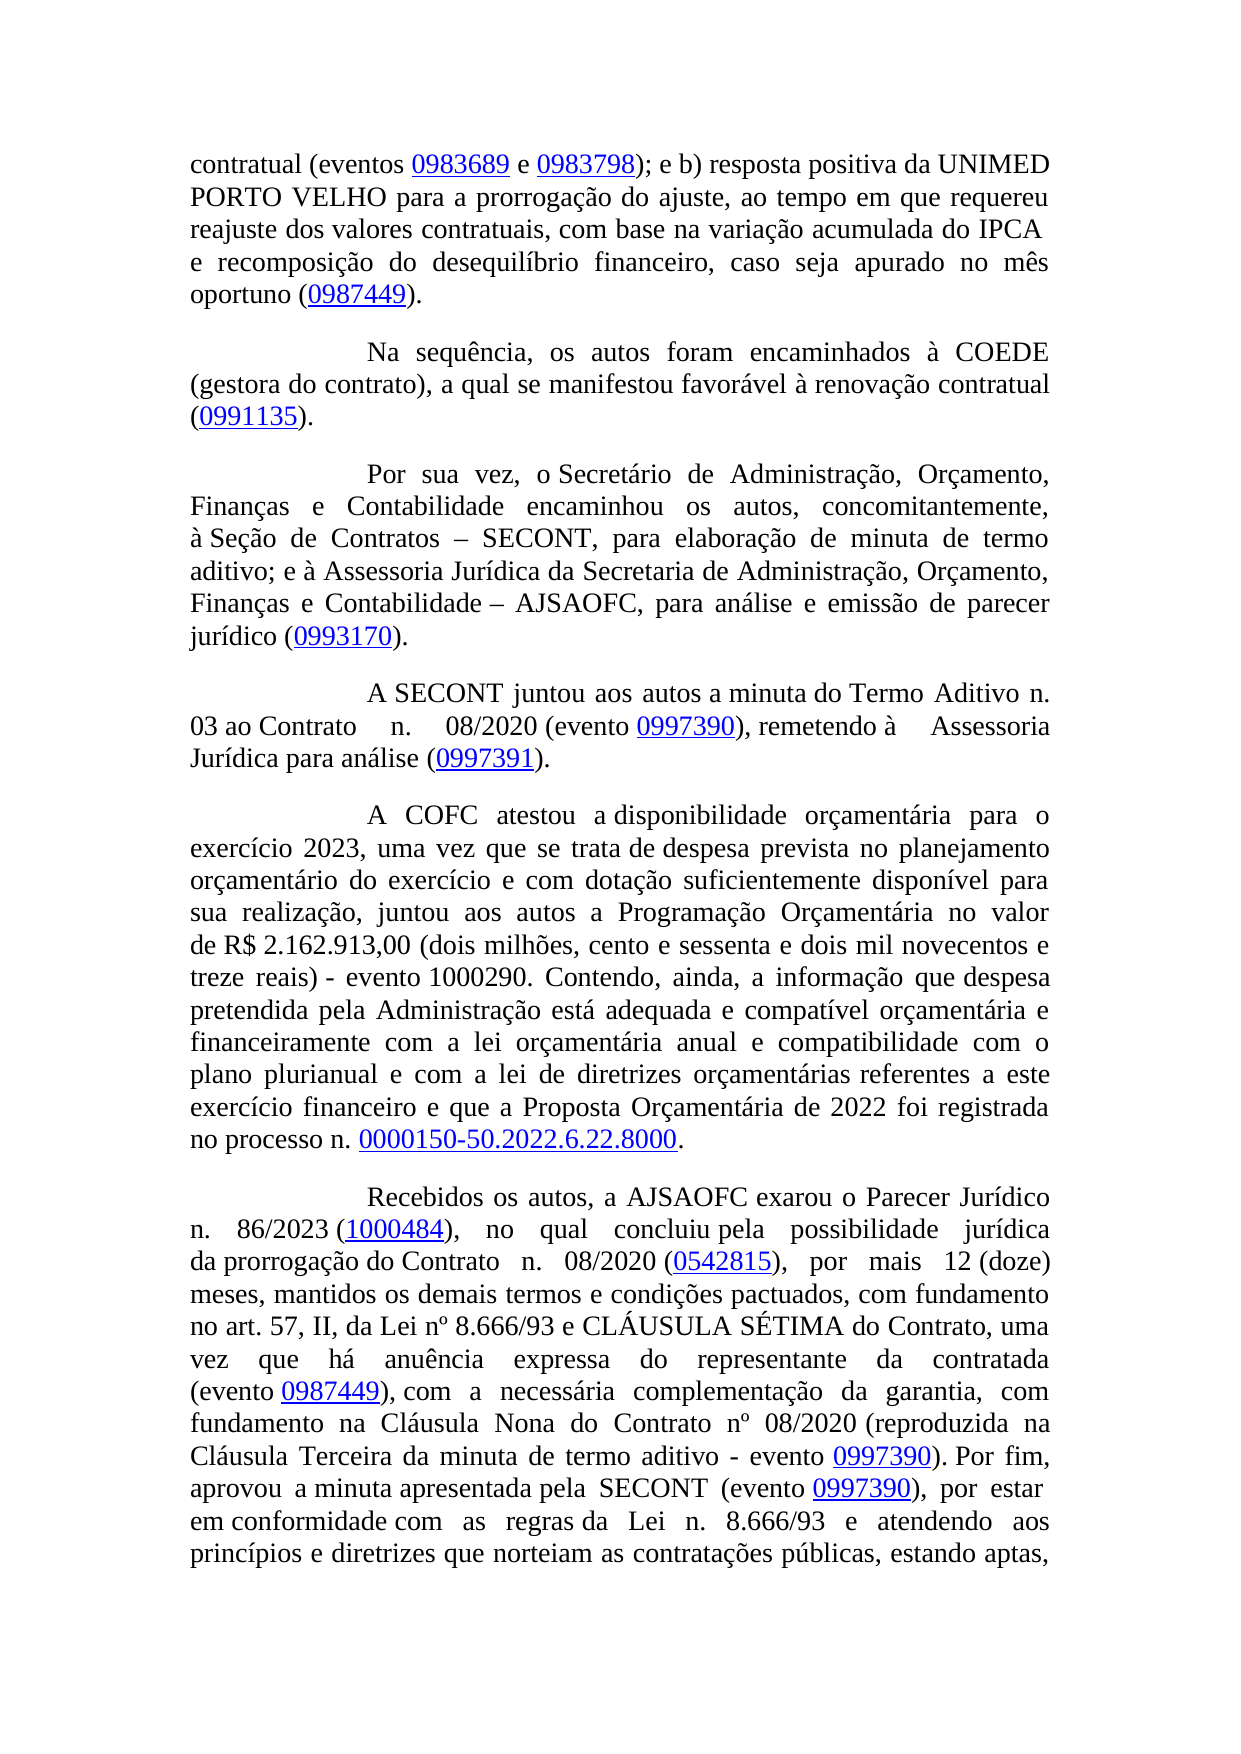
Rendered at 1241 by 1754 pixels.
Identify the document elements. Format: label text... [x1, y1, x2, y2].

text A COFC atestou a disponibilidade orçamentária para o exercício 2023, uma vez que se trata de despesa prevista no planejamento orçamentário do exercício e com dotação suficientemente disponível para sua realização, juntou aos autos a Programação Orçamentária no valor de R$ 2.162.913,00 (dois milhões, cento e sessenta e dois mil novecentos e treze reais) - evento 1000290. Contendo, ainda, a informação que despesa pretendida pela Administração está adequada e compatível orçamentária e financeiramente com a lei orçamentária anual e compatibilidade com o plano plurianual e com a lei de diretrizes orçamentárias referentes a este exercício financeiro e que a Proposta Orçamentária de 2022 foi registrada no processo n. 0000150-50.2022.6.22.8000. [190, 798, 1051, 1155]
text Por sua vez, o Secretário de Administração, Orçamento, Finanças e Contabilidade encaminhou os autos, concomitantemente, à Seção de Contratos – SECONT, para elaboração de minuta de termo aditivo; e à Assessoria Jurídica da Secretaria de Administração, Orçamento, Finanças e Contabilidade – AJSAOFC, para análise e emissão de parecer jurídico (0993170). [190, 457, 1051, 651]
text A SECONT juntou aos autos a minuta do Termo Aditivo n. 03 ao Contrato n. 08/2020 (evento 0997390), remetendo à Assessoria Jurídica para análise (0997391). [190, 676, 1051, 773]
text Na sequência, os autos foram encaminhados à COEDE (gestora do contrato), a qual se manifestou favorável à renovação contratual (0991135). [190, 334, 1051, 432]
text contratual (eventos 0983689 e 0983798); e b) resposta positiva da UNIMED PORTO VELHO para a prorrogação do ajuste, ao tempo em que requereu reajuste dos valores contratuais, com base na variação acumulada do IPCA e recomposição do desequilíbrio financeiro, caso seja apurado no mês oportuno (0987449). [190, 148, 1051, 309]
text Recebidos os autos, a AJSAOFC exarou o Parecer Jurídico n. 86/2023 (1000484), no qual concluiu pela possibilidade jurídica da prorrogação do Contrato n. 08/2020 (0542815), por mais 12 (doze) meses, mantidos os demais termos e condições pactuados, com fundamento no art. 57, II, da Lei nº 8.666/93 e CLÁUSULA SÉTIMA do Contrato, uma vez que há anuência expressa do representante da contratada (evento 0987449), com a necessária complementação da garantia, com fundamento na Cláusula Nona do Contrato nº 08/2020 (reproduzida na Cláusula Terceira da minuta de termo aditivo - evento 0997390). Por fim, aprovou a minuta apresentada pela SECONT (evento 0997390), por estar em conformidade com as regras da Lei n. 8.666/93 e atendendo aos princípios e diretrizes que norteiam as contratações públicas, estando aptas, [190, 1180, 1051, 1568]
